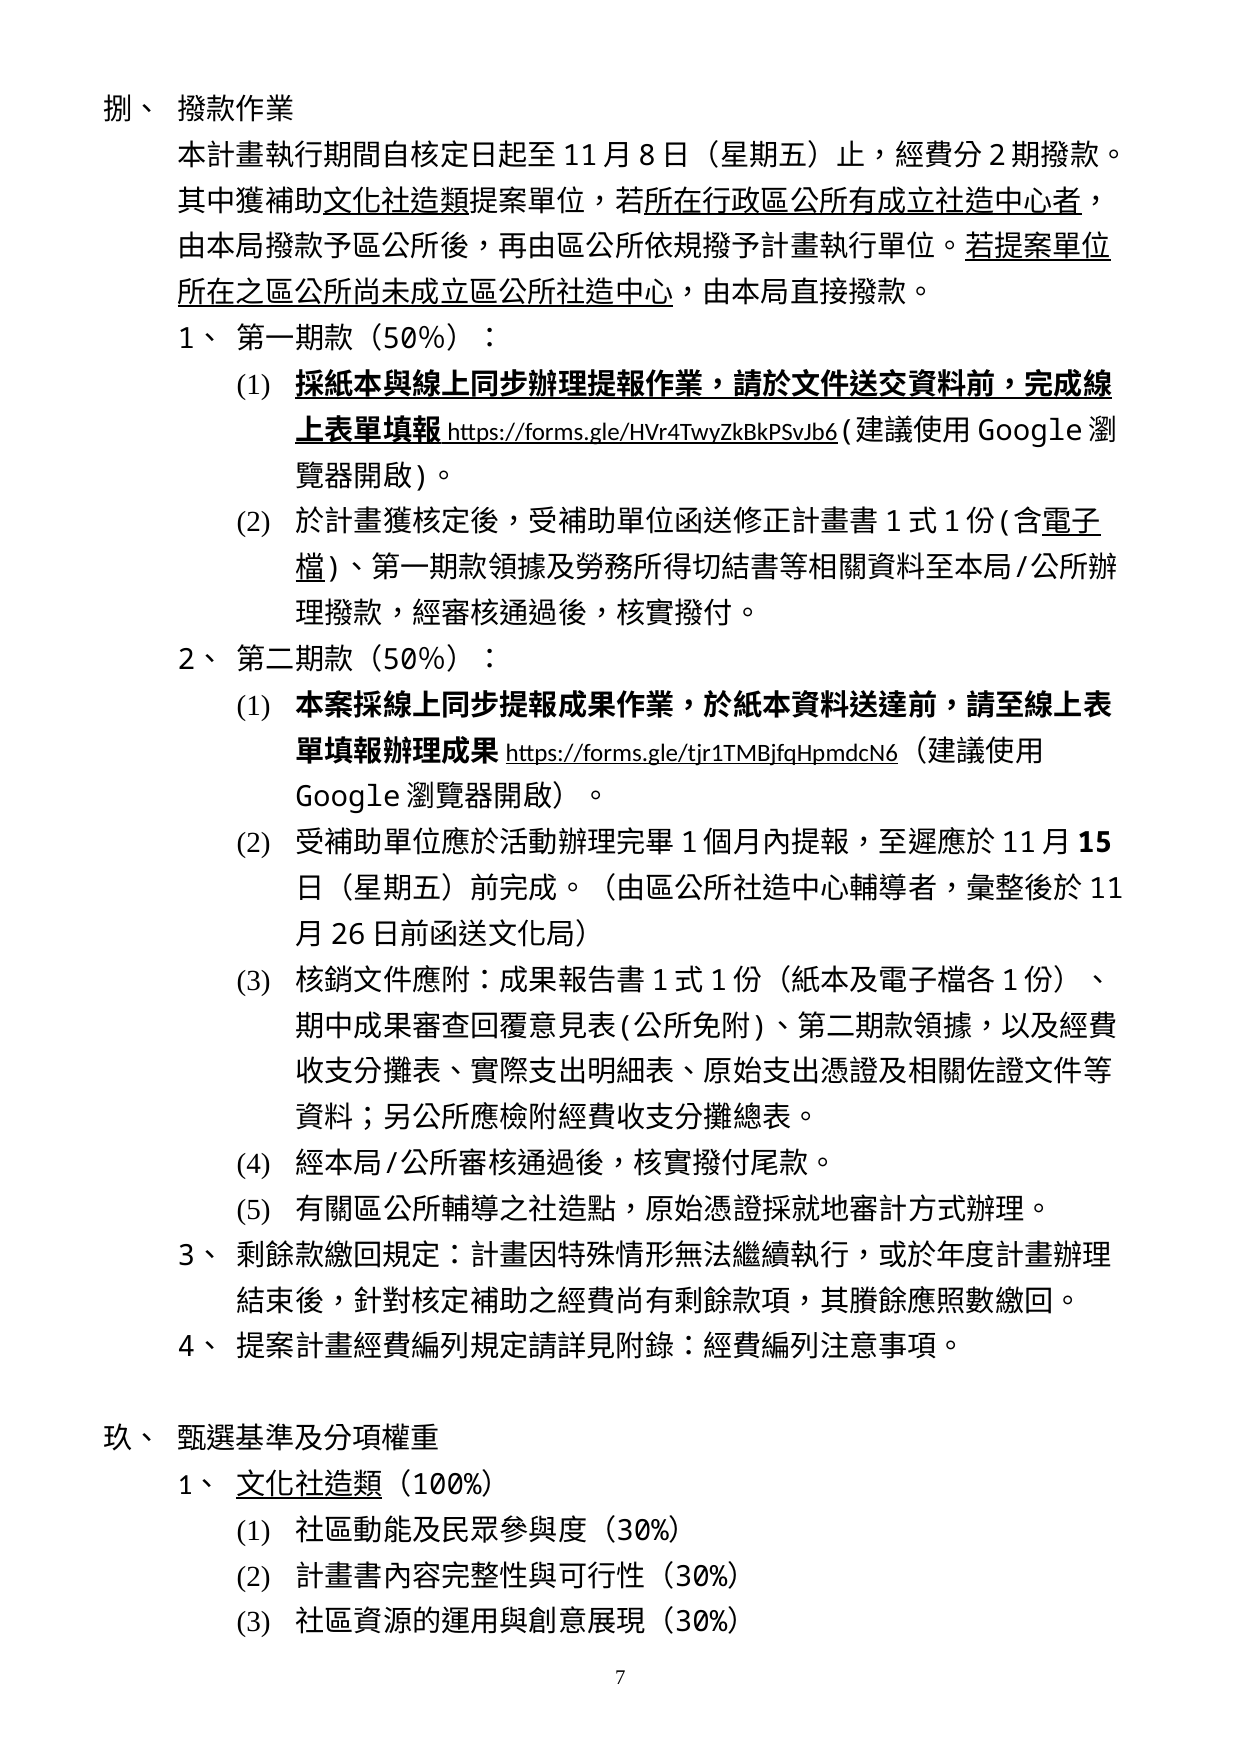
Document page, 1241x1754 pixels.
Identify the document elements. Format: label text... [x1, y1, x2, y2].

list 社區動能及民眾參與度（30%） [236, 1503, 1137, 1549]
list 第二期款（50％）： [177, 633, 1137, 678]
list 有關區公所輔導之社造點，原始憑證採就地審計方式辦理。 [236, 1183, 1137, 1228]
list 本案採線上同步提報成果作業，於紙本資料送達前，請至線上表單填報辦理成果https://forms.gle/tjr1TMBjfqHpmdcN6（建議使用Google瀏覽器開啟）。 [236, 678, 1137, 816]
list 經本局/公所審核通過後，核實撥付尾款。 [236, 1137, 1137, 1183]
list 文化社造類（100%） [177, 1458, 1137, 1503]
list 第一期款（50％）： [177, 312, 1137, 358]
list 甄選基準及分項權重 [103, 1412, 1137, 1458]
list 核銷文件應附：成果報告書1式1份（紙本及電子檔各1份）、期中成果審查回覆意見表(公所免附)、第二期款領據，以及經費收支分攤表、實際支出明細表、原始支出憑證及相關佐證文件等資料；另公所應檢附經費收支分攤總表。 [236, 953, 1137, 1137]
list 提案計畫經費編列規定請詳見附錄：經費編列注意事項。 [177, 1320, 1137, 1366]
list 採紙本與線上同步辦理提報作業，請於文件送交資料前，完成線上表單填報https://forms.gle/HVr4TwyZkBkPSvJb6(建議使用Google瀏覽器開啟)。 [236, 358, 1137, 495]
list 受補助單位應於活動辦理完畢1個月內提報，至遲應於11月15日（星期五）前完成。（由區公所社造中心輔導者，彙整後於11月26日前函送文化局） [236, 816, 1137, 953]
list 社區資源的運用與創意展現（30%） [236, 1595, 1137, 1641]
list 計畫書內容完整性與可行性（30%） [236, 1549, 1137, 1595]
text 本計畫執行期間自核定日起至11月8日（星期五）止，經費分2期撥款。其中獲補助文化社造類提案單位，若所在行政區公所有成立社造中心者，由本局撥款予區公所後，再由區公所依規撥予計畫執行單位。若提案單位所在之區公所尚未成立區公所社造中心，由本局直接撥款。 [177, 128, 1137, 312]
list 剩餘款繳回規定：計畫因特殊情形無法繼續執行，或於年度計畫辦理結束後，針對核定補助之經費尚有剩餘款項，其賸餘應照數繳回。 [177, 1228, 1137, 1320]
list 於計畫獲核定後，受補助單位函送修正計畫書1式1份(含電子檔)、第一期款領據及勞務所得切結書等相關資料至本局/公所辦理撥款，經審核通過後，核實撥付。 [236, 495, 1137, 633]
list 撥款作業 [103, 83, 1137, 128]
